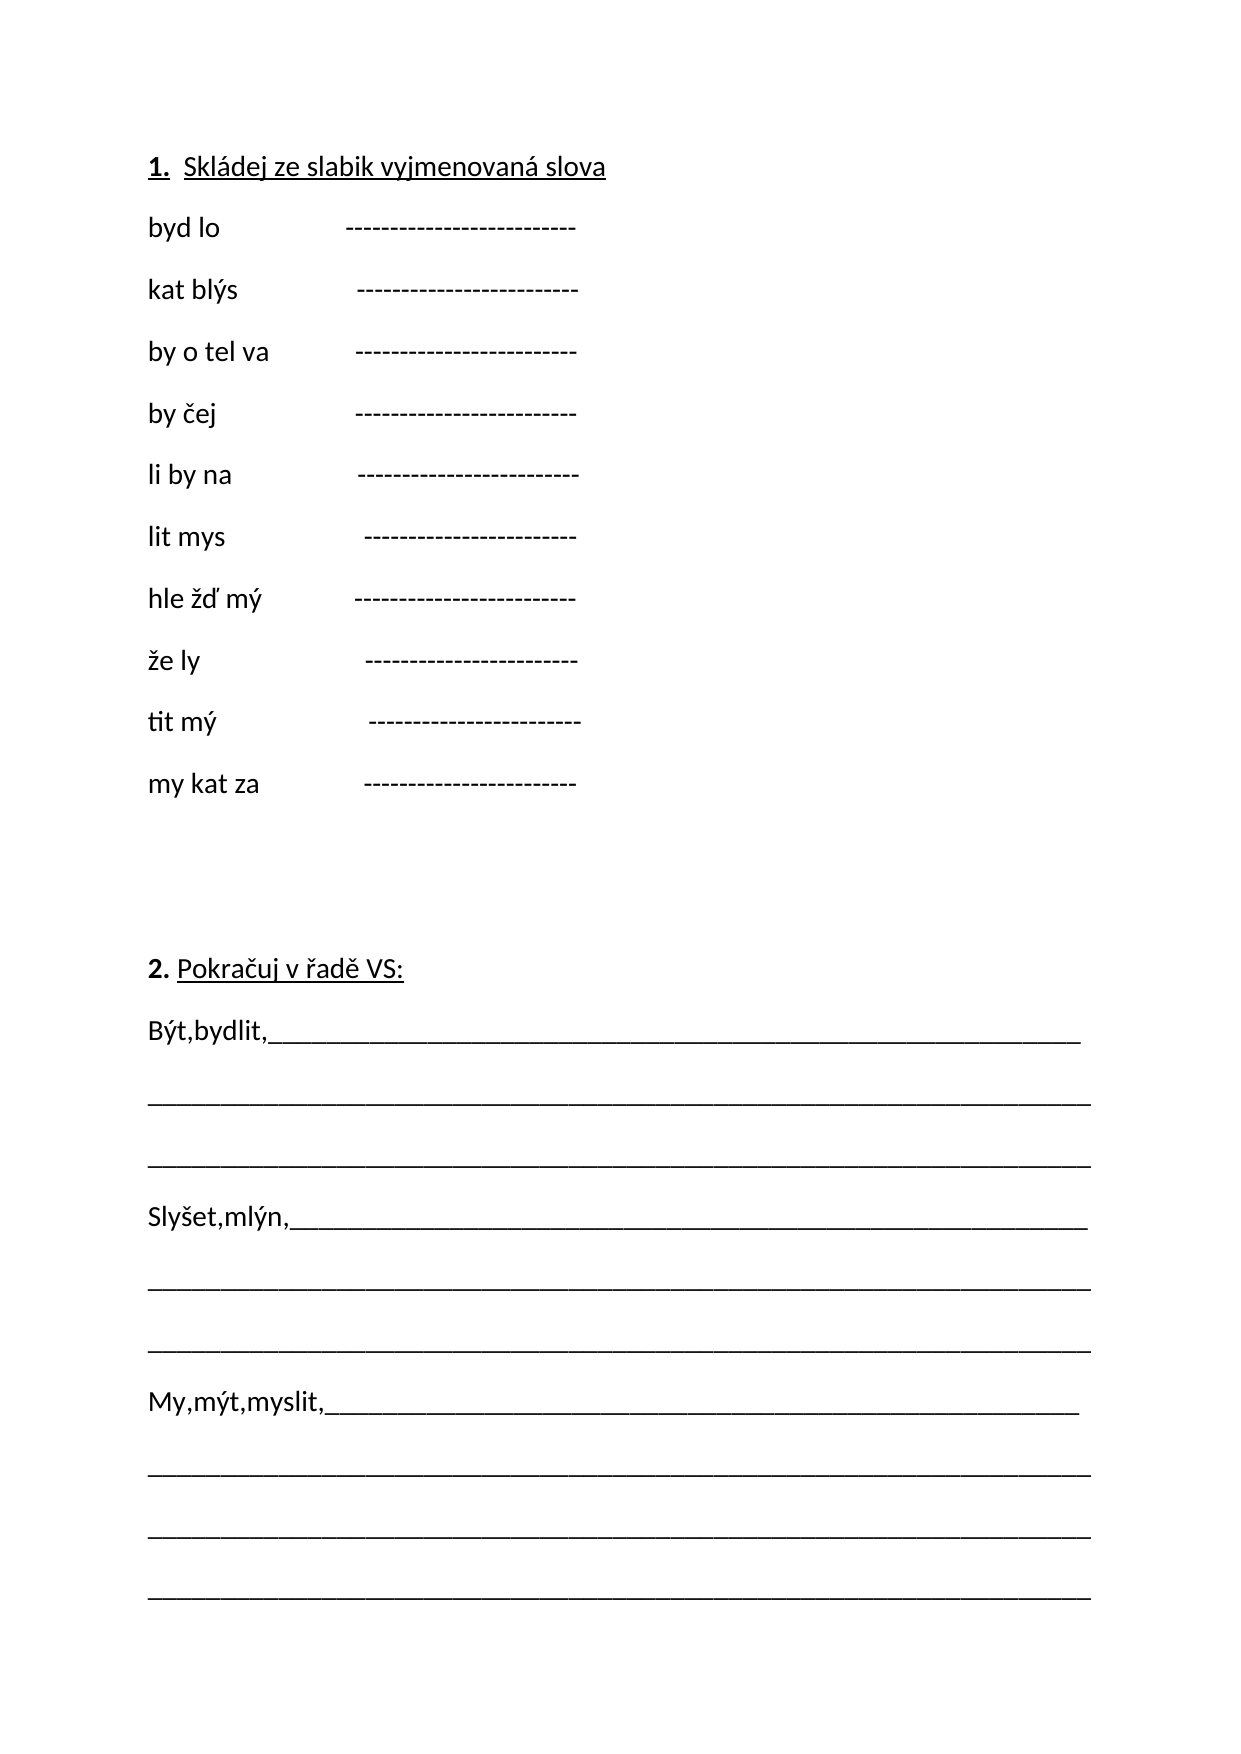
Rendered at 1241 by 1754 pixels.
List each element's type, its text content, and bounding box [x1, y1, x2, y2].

text tit mý ------------------------ [148, 703, 1093, 739]
text že ly ------------------------ [148, 642, 1093, 677]
text Slyšet,mlýn,_______________________________________________________ [148, 1198, 1093, 1233]
text hle žď mý ------------------------- [148, 580, 1093, 616]
text lit mys ------------------------ [148, 518, 1093, 554]
text _________________________________________________________________ [148, 1568, 1093, 1604]
text kat blýs ------------------------- [148, 271, 1093, 307]
text 1. Skládej ze slabik vyjmenovaná slova [148, 148, 1093, 183]
text li by na ------------------------- [148, 456, 1093, 492]
text by o tel va ------------------------- [148, 333, 1093, 368]
text my kat za ------------------------ [148, 765, 1093, 801]
text _________________________________________________________________ [148, 1259, 1093, 1295]
text _________________________________________________________________ [148, 1445, 1093, 1480]
text byd lo -------------------------- [148, 209, 1093, 245]
text _________________________________________________________________ [148, 1074, 1093, 1110]
text My,mýt,myslit,____________________________________________________ [148, 1383, 1093, 1419]
text _________________________________________________________________ [148, 1321, 1093, 1357]
text _________________________________________________________________ [148, 1507, 1093, 1542]
text Být,bydlit,________________________________________________________ [148, 1012, 1093, 1048]
text by čej ------------------------- [148, 395, 1093, 430]
text _________________________________________________________________ [148, 1136, 1093, 1172]
text 2. Pokračuj v řadě VS: [148, 951, 1093, 986]
